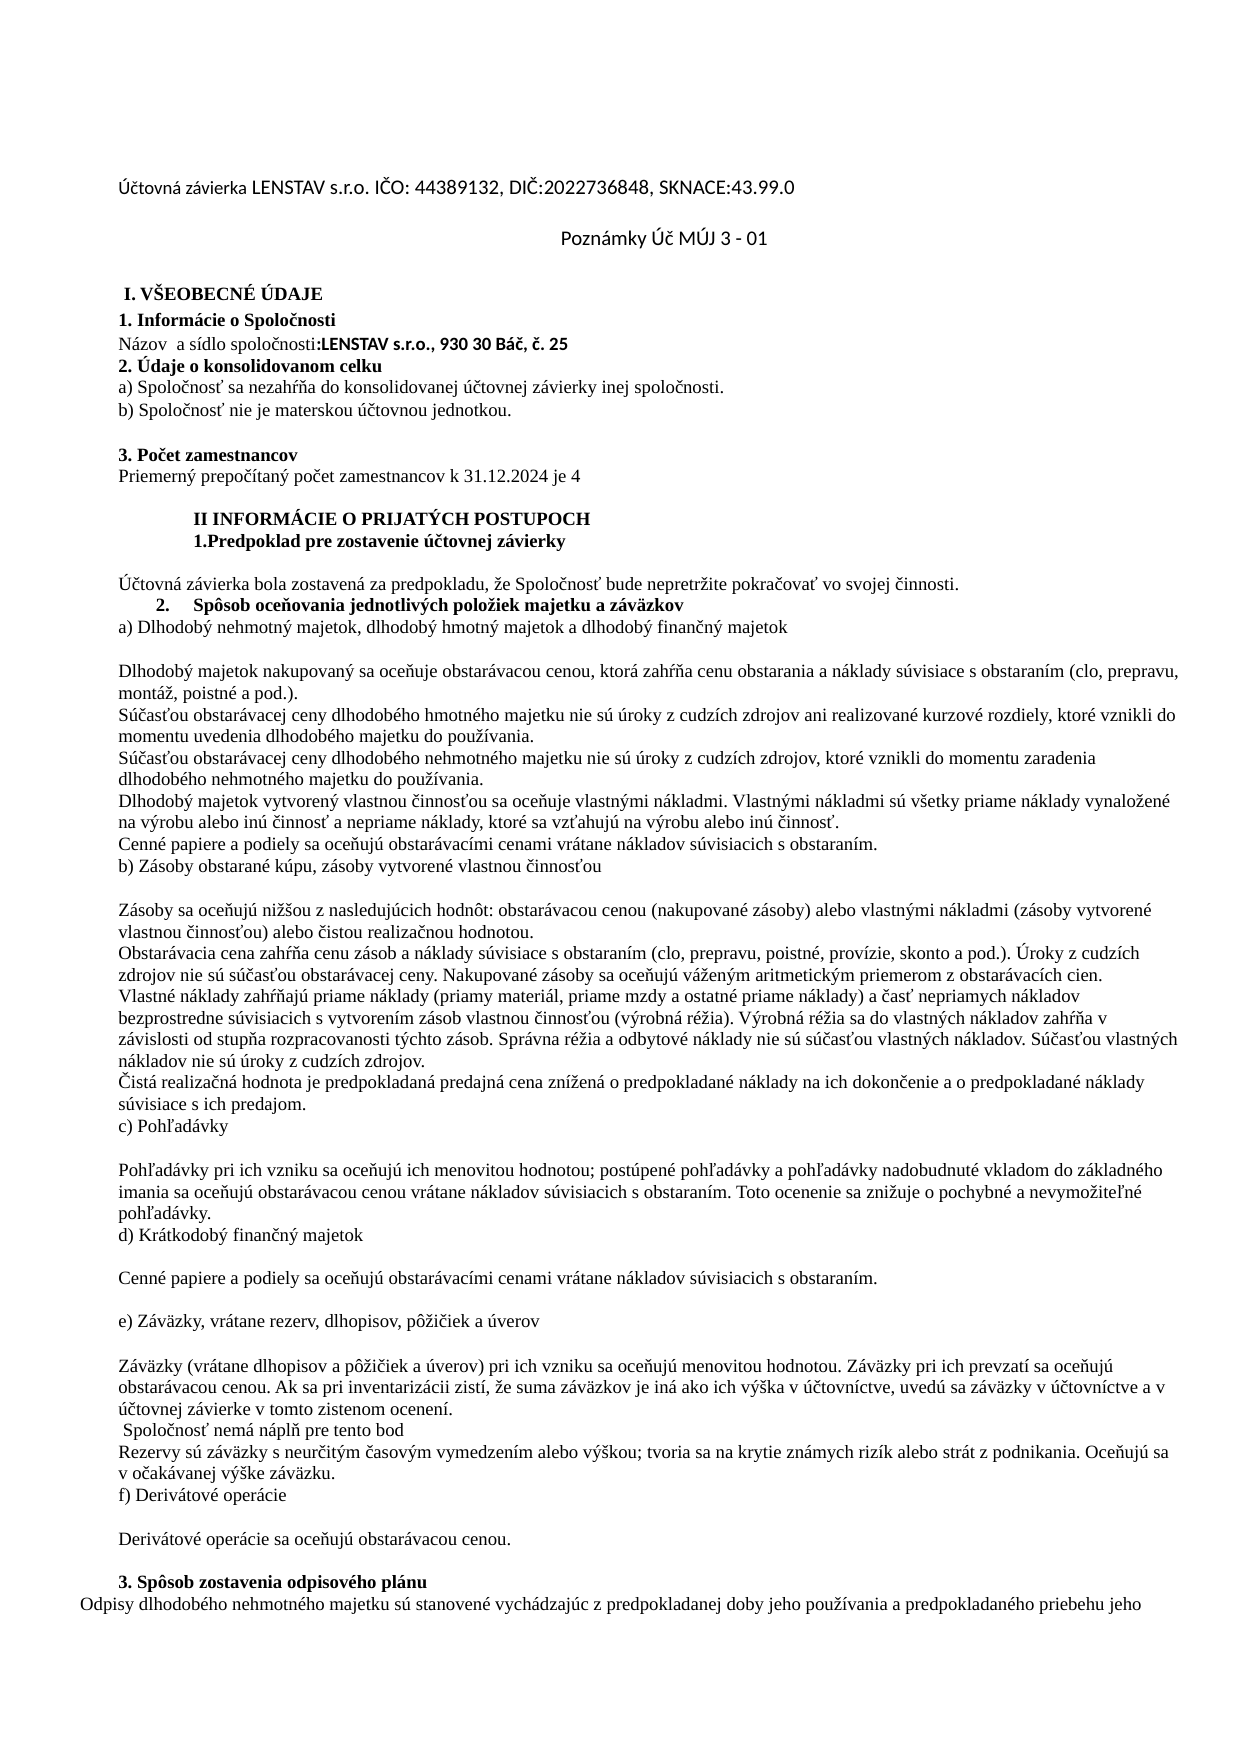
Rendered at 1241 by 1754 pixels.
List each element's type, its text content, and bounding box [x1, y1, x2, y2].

text Dlhodobý majetok nakupovaný sa oceňuje obstarávacou cenou, ktorá zahŕňa cenu obstarania a náklady súvisiace s obstaraním (clo, prepravu, montáž, poistné a pod.). [118, 660, 1182, 703]
list a) Dlhodobý nehmotný majetok, dlhodobý hmotný majetok a dlhodobý finančný majetok [118, 616, 1182, 637]
text Cenné papiere a podiely sa oceňujú obstarávacími cenami vrátane nákladov súvisiacich s obstaraním. [118, 833, 1182, 854]
text 3. Počet zamestnancov [118, 443, 1182, 465]
text Názov a sídlo spoločnosti:LENSTAV s.r.o., 930 30 Báč, č. 25 [118, 332, 1182, 354]
text Záväzky (vrátane dlhopisov a pôžičiek a úverov) pri ich vzniku sa oceňujú menovitou hodnotou. Záväzky pri ich prevzatí sa oceňujú obstarávacou cenou. Ak sa pri inventarizácii zistí, že suma záväzkov je iná ako ich výška v účtovníctve, uvedú sa záväzky v účtovníctve a v účtovnej závierke v tomto zistenom ocenení. [118, 1354, 1182, 1419]
text 3. Spôsob zostavenia odpisového plánu [118, 1571, 1182, 1593]
text Súčasťou obstarávacej ceny dlhodobého hmotného majetku nie sú úroky z cudzích zdrojov ani realizované kurzové rozdiely, ktoré vznikli do momentu uvedenia dlhodobého majetku do používania. [118, 703, 1182, 747]
text I. VŠEOBECNÉ ÚDAJE [118, 276, 1182, 306]
text Derivátové operácie sa oceňujú obstarávacou cenou. [118, 1528, 1182, 1550]
text Obstarávacia cena zahŕňa cenu zásob a náklady súvisiace s obstaraním (clo, prepravu, poistné, provízie, skonto a pod.). Úroky z cudzích zdrojov nie sú súčasťou obstarávacej ceny. Nakupované zásoby sa oceňujú váženým aritmetickým priemerom z obstarávacích cien. [118, 942, 1182, 985]
text Dlhodobý majetok vytvorený vlastnou činnosťou sa oceňuje vlastnými nákladmi. Vlastnými nákladmi sú všetky priame náklady vynaložené na výrobu alebo inú činnosť a nepriame náklady, ktoré sa vzťahujú na výrobu alebo inú činnosť. [118, 790, 1182, 833]
list b) Zásoby obstarané kúpu, zásoby vytvorené vlastnou činnosťou [118, 854, 1182, 876]
list c) Pohľadávky [118, 1114, 1182, 1136]
text Poznámky Úč MÚJ 3 - 01 [118, 225, 1182, 250]
text Rezervy sú záväzky s neurčitým časovým vymedzením alebo výškou; tvoria sa na krytie známych rizík alebo strát z podnikania. Oceňujú sa v očakávanej výške záväzku. [118, 1441, 1182, 1484]
text Súčasťou obstarávacej ceny dlhodobého nehmotného majetku nie sú úroky z cudzích zdrojov, ktoré vznikli do momentu zaradenia dlhodobého nehmotného majetku do používania. [118, 747, 1182, 790]
list d) Krátkodobý finančný majetok [118, 1224, 1182, 1245]
text Účtovná závierka bola zostavená za predpokladu, že Spoločnosť bude nepretržite pokračovať vo svojej činnosti. [118, 573, 1182, 594]
list a) Spoločnosť sa nezahŕňa do konsolidovanej účtovnej závierky inej spoločnosti. [118, 376, 1182, 398]
text Spoločnosť nemá náplň pre tento bod [118, 1419, 1182, 1441]
list e) Záväzky, vrátane rezerv, dlhopisov, pôžičiek a úverov [118, 1310, 1182, 1332]
list 1.Predpoklad pre zostavenie účtovnej závierky [156, 530, 1182, 551]
text Priemerný prepočítaný počet zamestnancov k 31.12.2024 je 4 [118, 465, 1182, 487]
text Účtovná závierka LENSTAV s.r.o. IČO: 44389132, DIČ:2022736848, SKNACE:43.99.0 [118, 174, 1182, 199]
text Zásoby sa oceňujú nižšou z nasledujúcich hodnôt: obstarávacou cenou (nakupované zásoby) alebo vlastnými nákladmi (zásoby vytvorené vlastnou činnosťou) alebo čistou realizačnou hodnotou. [118, 899, 1182, 942]
text 2. Údaje o konsolidovanom celku [118, 354, 1182, 376]
text Cenné papiere a podiely sa oceňujú obstarávacími cenami vrátane nákladov súvisiacich s obstaraním. [118, 1267, 1182, 1288]
list f) Derivátové operácie [118, 1484, 1182, 1505]
list Spôsob oceňovania jednotlivých položiek majetku a záväzkov [156, 594, 1182, 616]
list b) Spoločnosť nie je materskou účtovnou jednotkou. [118, 399, 1182, 421]
text Pohľadávky pri ich vzniku sa oceňujú ich menovitou hodnotou; postúpené pohľadávky a pohľadávky nadobudnuté vkladom do základného imania sa oceňujú obstarávacou cenou vrátane nákladov súvisiacich s obstaraním. Toto ocenenie sa znižuje o pochybné a nevymožiteľné pohľadávky. [118, 1159, 1182, 1224]
text 1. Informácie o Spoločnosti [118, 306, 1182, 332]
table_header Odpisy dlhodobého nehmotného majetku sú stanovené vychádzajúc z predpokladanej doby jeho používania a predpokladaného priebehu jeho [69, 1593, 1176, 1618]
text Čistá realizačná hodnota je predpokladaná predajná cena znížená o predpokladané náklady na ich dokončenie a o predpokladané náklady súvisiace s ich predajom. [118, 1071, 1182, 1114]
text Vlastné náklady zahŕňajú priame náklady (priamy materiál, priame mzdy a ostatné priame náklady) a časť nepriamych nákladov bezprostredne súvisiacich s vytvorením zásob vlastnou činnosťou (výrobná réžia). Výrobná réžia sa do vlastných nákladov zahŕňa v závislosti od stupňa rozpracovanosti týchto zásob. Správna réžia a odbytové náklady nie sú súčasťou vlastných nákladov. Súčasťou vlastných nákladov nie sú úroky z cudzích zdrojov. [118, 985, 1182, 1071]
list II INFORMÁCIE O PRIJATÝCH POSTUPOCH [156, 508, 1182, 530]
